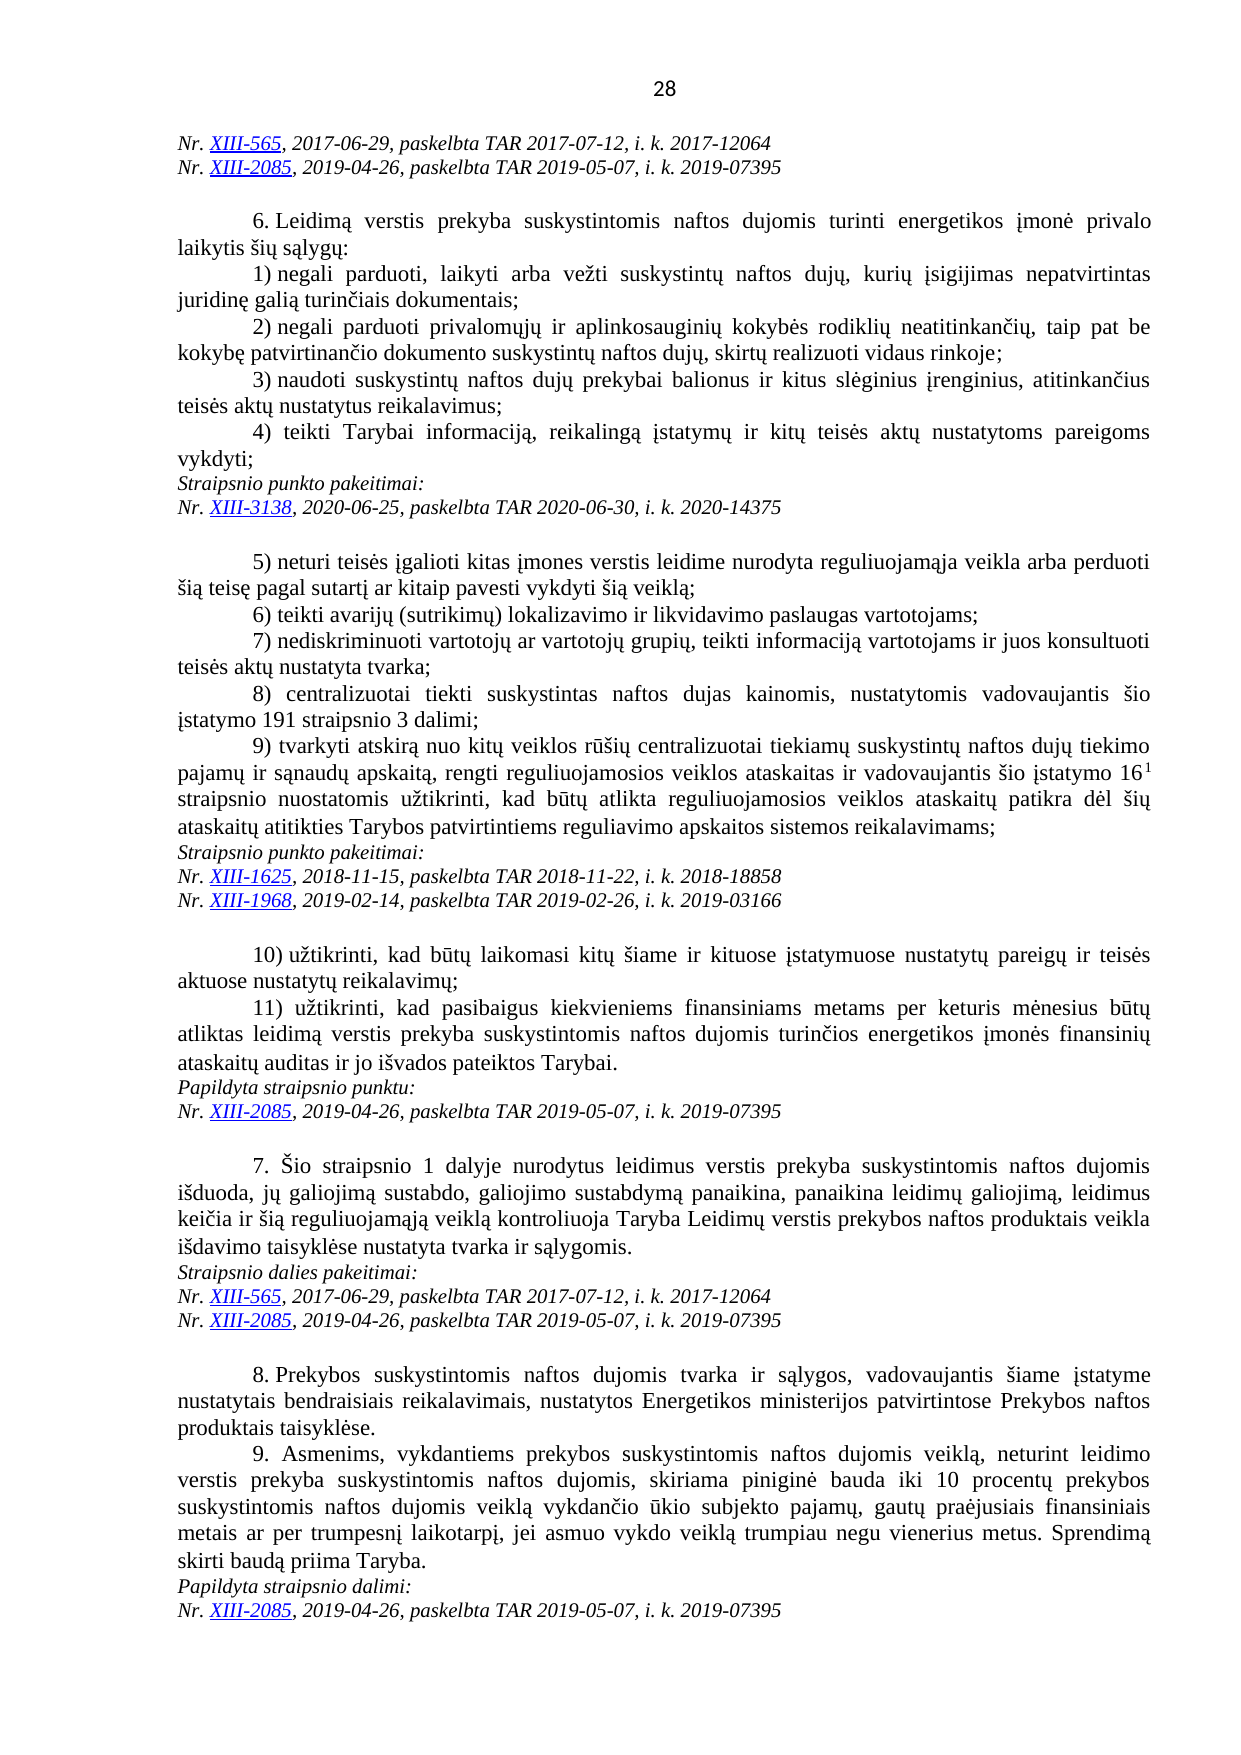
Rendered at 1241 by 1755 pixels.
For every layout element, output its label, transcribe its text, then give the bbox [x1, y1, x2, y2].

text 7) nediskriminuoti vartotojų ar vartotojų grupių, teikti informaciją vartotojams ir juos konsultuoti teisės aktų nustatyta tvarka; [177, 627, 1152, 680]
text 9) tvarkyti atskirą nuo kitų veiklos rūšių centralizuotai tiekiamų suskystintų naftos dujų tiekimo pajamų ir sąnaudų apskaitą, rengti reguliuojamosios veiklos ataskaitas ir vadovaujantis šio įstatymo 161 straipsnio nuostatomis užtikrinti, kad būtų atlikta reguliuojamosios veiklos ataskaitų patikra dėl šių ataskaitų atitikties Tarybos patvirtintiems reguliavimo apskaitos sistemos reikalavimams; [177, 732, 1152, 840]
text 2) negali parduoti privalomųjų ir aplinkosauginių kokybės rodiklių neatitinkančių, taip pat be kokybę patvirtinančio dokumento suskystintų naftos dujų, skirtų realizuoti vidaus rinkoje; [177, 313, 1152, 366]
text Nr. XIII-565, 2017-06-29, paskelbta TAR 2017-07-12, i. k. 2017-12064 [177, 131, 1152, 155]
text 11) užtikrinti, kad pasibaigus kiekvieniems finansiniams metams per keturis mėnesius būtų atliktas leidimą verstis prekyba suskystintomis naftos dujomis turinčios energetikos įmonės finansinių ataskaitų auditas ir jo išvados pateiktos Tarybai. [177, 994, 1152, 1075]
text 6. Leidimą verstis prekyba suskystintomis naftos dujomis turinti energetikos įmonė privalo laikytis šių sąlygų: [177, 207, 1152, 260]
text 3) naudoti suskystintų naftos dujų prekybai balionus ir kitus slėginius įrenginius, atitinkančius teisės aktų nustatytus reikalavimus; [177, 366, 1152, 418]
text Straipsnio punkto pakeitimai: [177, 471, 1152, 495]
text Papildyta straipsnio punktu: [177, 1075, 1152, 1099]
text 6) teikti avarijų (sutrikimų) lokalizavimo ir likvidavimo paslaugas vartotojams; [177, 601, 1152, 627]
text Nr. XIII-2085, 2019-04-26, paskelbta TAR 2019-05-07, i. k. 2019-07395 [177, 1099, 1152, 1123]
text 10) užtikrinti, kad būtų laikomasi kitų šiame ir kituose įstatymuose nustatytų pareigų ir teisės aktuose nustatytų reikalavimų; [177, 941, 1152, 994]
text Papildyta straipsnio dalimi: [177, 1574, 1152, 1598]
text 8) centralizuotai tiekti suskystintas naftos dujas kainomis, nustatytomis vadovaujantis šio įstatymo 191 straipsnio 3 dalimi; [177, 680, 1152, 732]
text 5) neturi teisės įgalioti kitas įmones verstis leidime nurodyta reguliuojamąja veikla arba perduoti šią teisę pagal sutartį ar kitaip pavesti vykdyti šią veiklą; [177, 548, 1152, 601]
text Straipsnio punkto pakeitimai: [177, 840, 1152, 864]
text 9. Asmenims, vykdantiems prekybos suskystintomis naftos dujomis veiklą, neturint leidimo verstis prekyba suskystintomis naftos dujomis, skiriama piniginė bauda iki 10 procentų prekybos suskystintomis naftos dujomis veiklą vykdančio ūkio subjekto pajamų, gautų praėjusiais finansiniais metais ar per trumpesnį laikotarpį, jei asmuo vykdo veiklą trumpiau negu vienerius metus. Sprendimą skirti baudą priima Taryba. [177, 1440, 1152, 1574]
text Nr. XIII-2085, 2019-04-26, paskelbta TAR 2019-05-07, i. k. 2019-07395 [177, 1308, 1152, 1332]
text 1) negali parduoti, laikyti arba vežti suskystintų naftos dujų, kurių įsigijimas nepatvirtintas juridinę galią turinčiais dokumentais; [177, 260, 1152, 313]
text 8. Prekybos suskystintomis naftos dujomis tvarka ir sąlygos, vadovaujantis šiame įstatyme nustatytais bendraisiais reikalavimais, nustatytos Energetikos ministerijos patvirtintose Prekybos naftos produktais taisyklėse. [177, 1361, 1152, 1440]
text 7. Šio straipsnio 1 dalyje nurodytus leidimus verstis prekyba suskystintomis naftos dujomis išduoda, jų galiojimą sustabdo, galiojimo sustabdymą panaikina, panaikina leidimų galiojimą, leidimus keičia ir šią reguliuojamąją veiklą kontroliuoja Taryba Leidimų verstis prekybos naftos produktais veikla išdavimo taisyklėse nustatyta tvarka ir sąlygomis. [177, 1152, 1152, 1260]
text Nr. XIII-565, 2017-06-29, paskelbta TAR 2017-07-12, i. k. 2017-12064 [177, 1284, 1152, 1308]
text Nr. XIII-2085, 2019-04-26, paskelbta TAR 2019-05-07, i. k. 2019-07395 [177, 1598, 1152, 1622]
text Nr. XIII-1625, 2018-11-15, paskelbta TAR 2018-11-22, i. k. 2018-18858 [177, 864, 1152, 888]
text Nr. XIII-3138, 2020-06-25, paskelbta TAR 2020-06-30, i. k. 2020-14375 [177, 495, 1152, 519]
text Nr. XIII-2085, 2019-04-26, paskelbta TAR 2019-05-07, i. k. 2019-07395 [177, 155, 1152, 179]
text Nr. XIII-1968, 2019-02-14, paskelbta TAR 2019-02-26, i. k. 2019-03166 [177, 888, 1152, 912]
text Straipsnio dalies pakeitimai: [177, 1260, 1152, 1284]
text 4) teikti Tarybai informaciją, reikalingą įstatymų ir kitų teisės aktų nustatytoms pareigoms vykdyti; [177, 418, 1152, 471]
